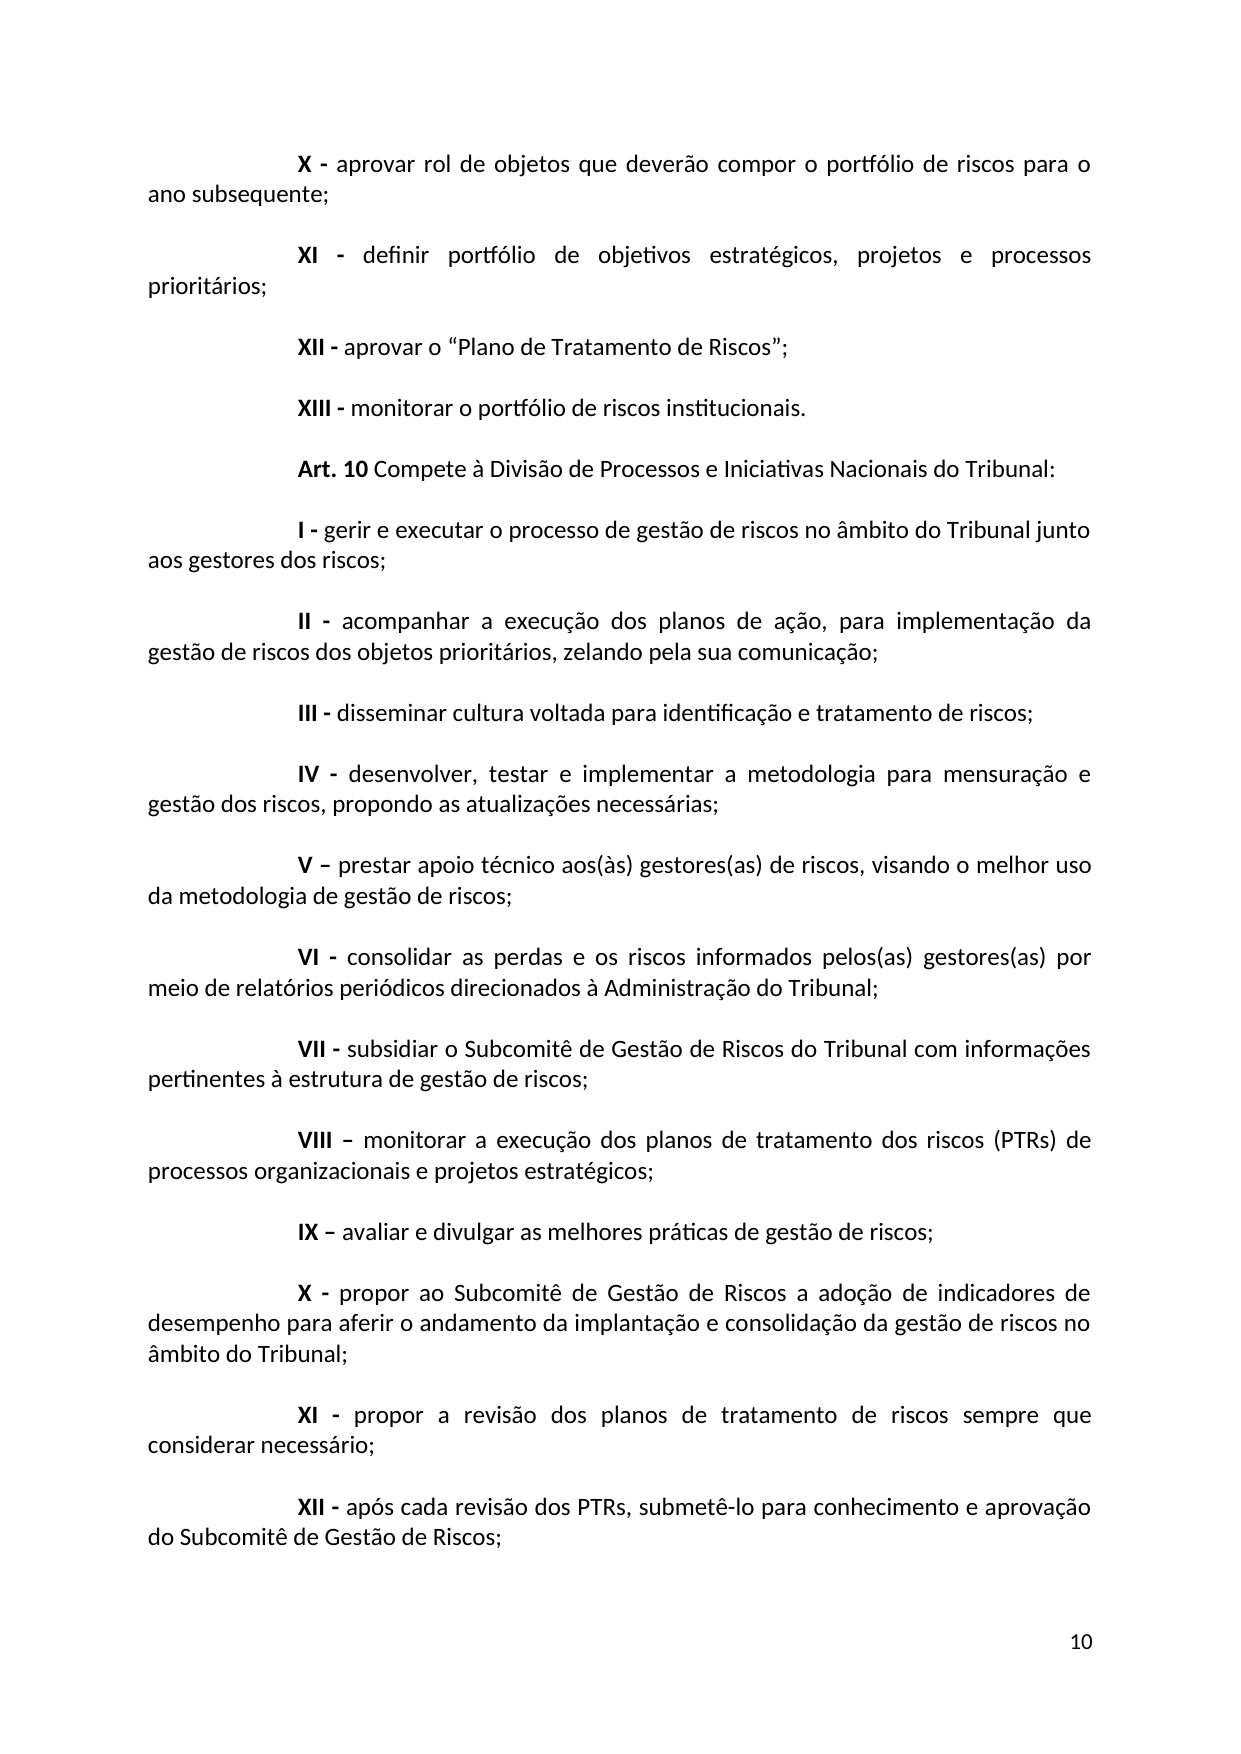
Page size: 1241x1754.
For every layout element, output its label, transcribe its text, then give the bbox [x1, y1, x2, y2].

text IV - desenvolver, testar e implementar a metodologia para mensuração e gestão dos riscos, propondo as atualizações necessárias; [148, 758, 1092, 819]
text VI - consolidar as perdas e os riscos informados pelos(as) gestores(as) por meio de relatórios periódicos direcionados à Administração do Tribunal; [148, 941, 1092, 1002]
text X - aprovar rol de objetos que deverão compor o portfólio de riscos para o ano subsequente; [148, 148, 1092, 209]
text XIII - monitorar o portfólio de riscos institucionais. [148, 392, 1092, 422]
text XI - definir portfólio de objetivos estratégicos, projetos e processos prioritários; [148, 239, 1092, 300]
text I - gerir e executar o processo de gestão de riscos no âmbito do Tribunal junto aos gestores dos riscos; [148, 514, 1092, 575]
text XII - após cada revisão dos PTRs, submetê-lo para conhecimento e aprovação do Subcomitê de Gestão de Riscos; [148, 1491, 1092, 1552]
text XI - propor a revisão dos planos de tratamento de riscos sempre que considerar necessário; [148, 1399, 1092, 1460]
text XII - aprovar o “Plano de Tratamento de Riscos”; [148, 331, 1092, 361]
text IX – avaliar e divulgar as melhores práticas de gestão de riscos; [148, 1216, 1092, 1246]
text V – prestar apoio técnico aos(às) gestores(as) de riscos, visando o melhor uso da metodologia de gestão de riscos; [148, 850, 1092, 911]
text III - disseminar cultura voltada para identificação e tratamento de riscos; [148, 697, 1092, 728]
text VII - subsidiar o Subcomitê de Gestão de Riscos do Tribunal com informações pertinentes à estrutura de gestão de riscos; [148, 1033, 1092, 1094]
text VIII – monitorar a execução dos planos de tratamento dos riscos (PTRs) de processos organizacionais e projetos estratégicos; [148, 1124, 1092, 1185]
text X - propor ao Subcomitê de Gestão de Riscos a adoção de indicadores de desempenho para aferir o andamento da implantação e consolidação da gestão de riscos no âmbito do Tribunal; [148, 1277, 1092, 1368]
text Art. 10 Compete à Divisão de Processos e Iniciativas Nacionais do Tribunal: [148, 453, 1092, 483]
text II - acompanhar a execução dos planos de ação, para implementação da gestão de riscos dos objetos prioritários, zelando pela sua comunicação; [148, 606, 1092, 667]
